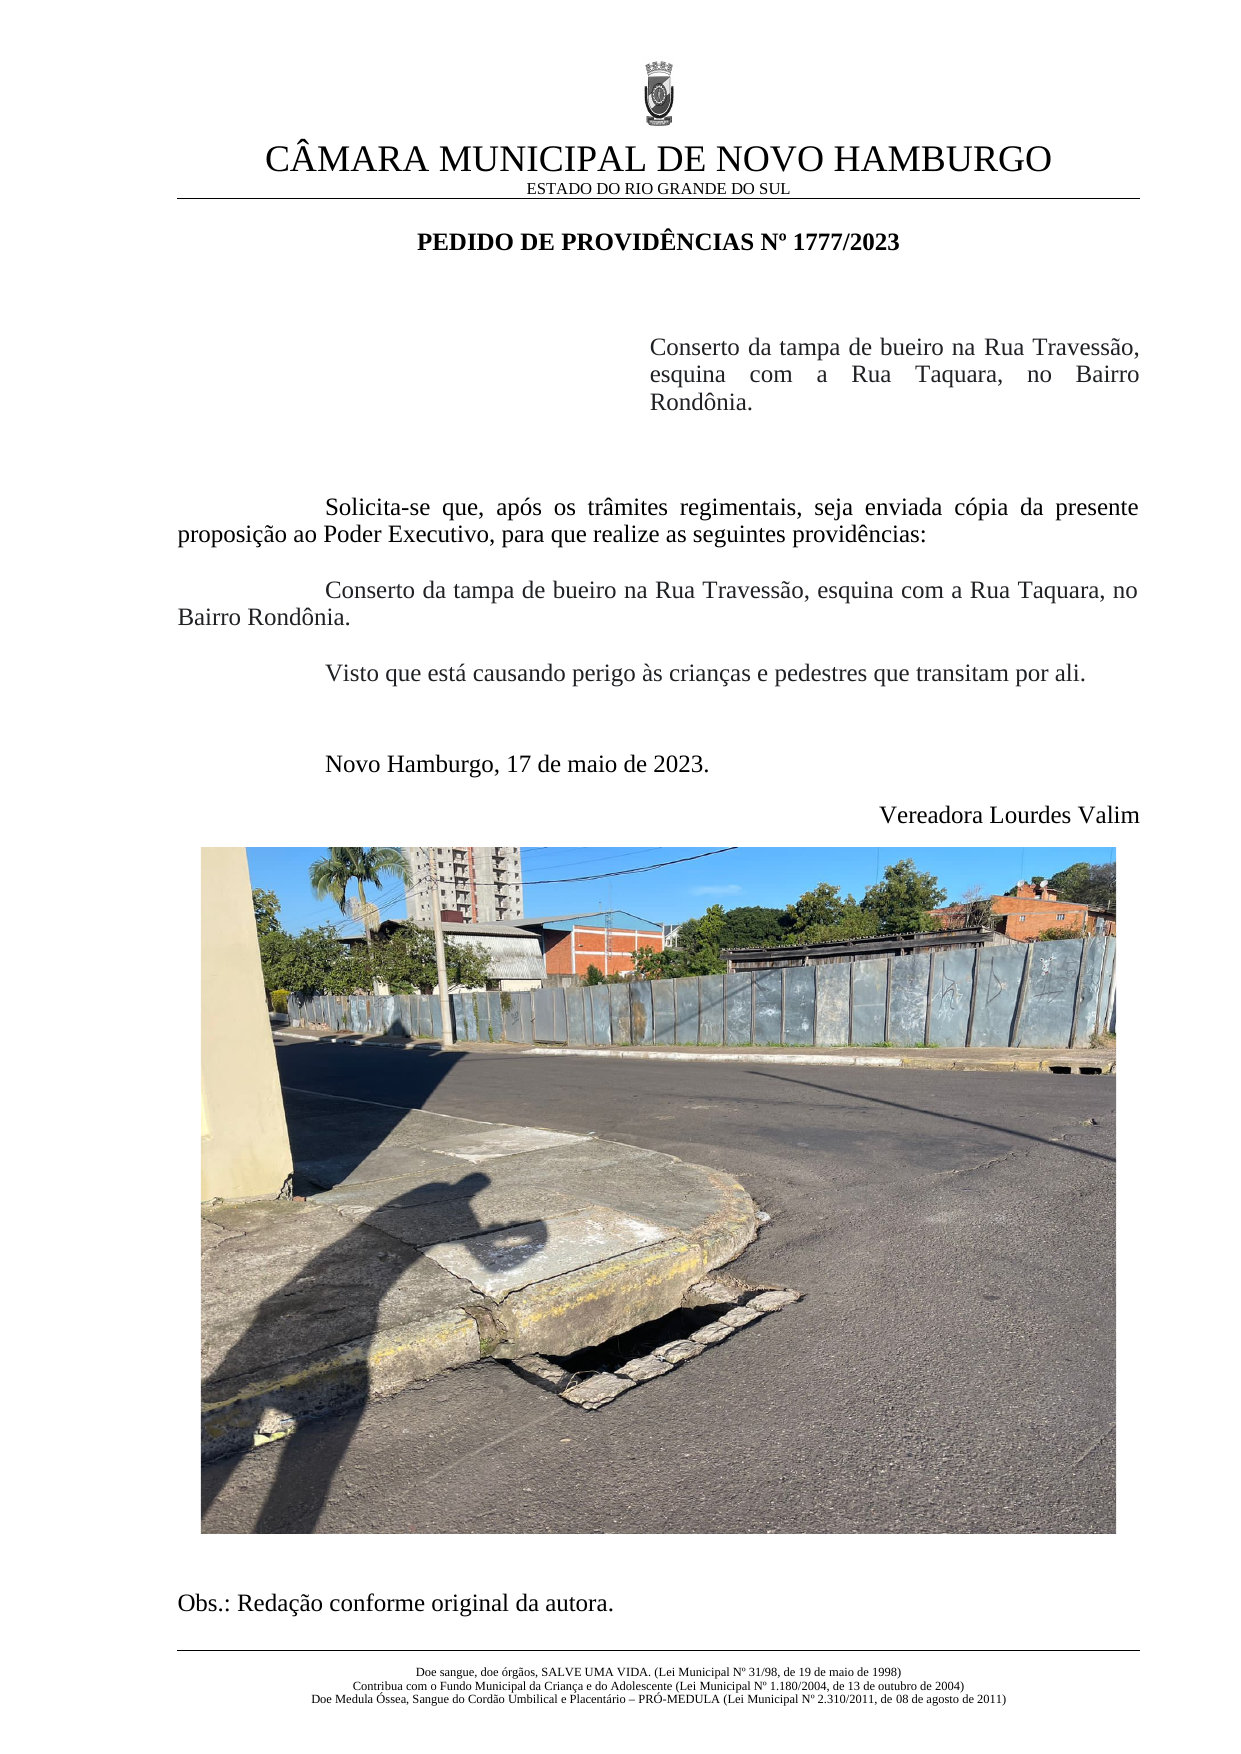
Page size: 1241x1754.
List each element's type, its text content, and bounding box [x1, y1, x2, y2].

text Vereadora Lourdes Valim [177, 801, 1140, 829]
text Solicita-se que, após os trâmites regimentais, seja enviada cópia da presente proposição ao Poder Executivo, para que realize as seguintes providências: [177, 493, 1140, 548]
picture [200, 847, 1117, 1534]
text Novo Hamburgo, 17 de maio de 2023. [177, 750, 1140, 777]
text PEDIDO DE PROVIDÊNCIAS Nº 1777/2023 [177, 228, 1140, 256]
text Conserto da tampa de bueiro na Rua Travessão, esquina com a Rua Taquara, no Bairro Rondônia. [177, 576, 1140, 631]
text Obs.: Redação conforme original da autora. [177, 1589, 1140, 1617]
text Visto que está causando perigo às crianças e pedestres que transitam por ali. [177, 659, 1140, 687]
text Conserto da tampa de bueiro na Rua Travessão, esquina com a Rua Taquara, no Bairro Rondônia. [649, 333, 1140, 416]
